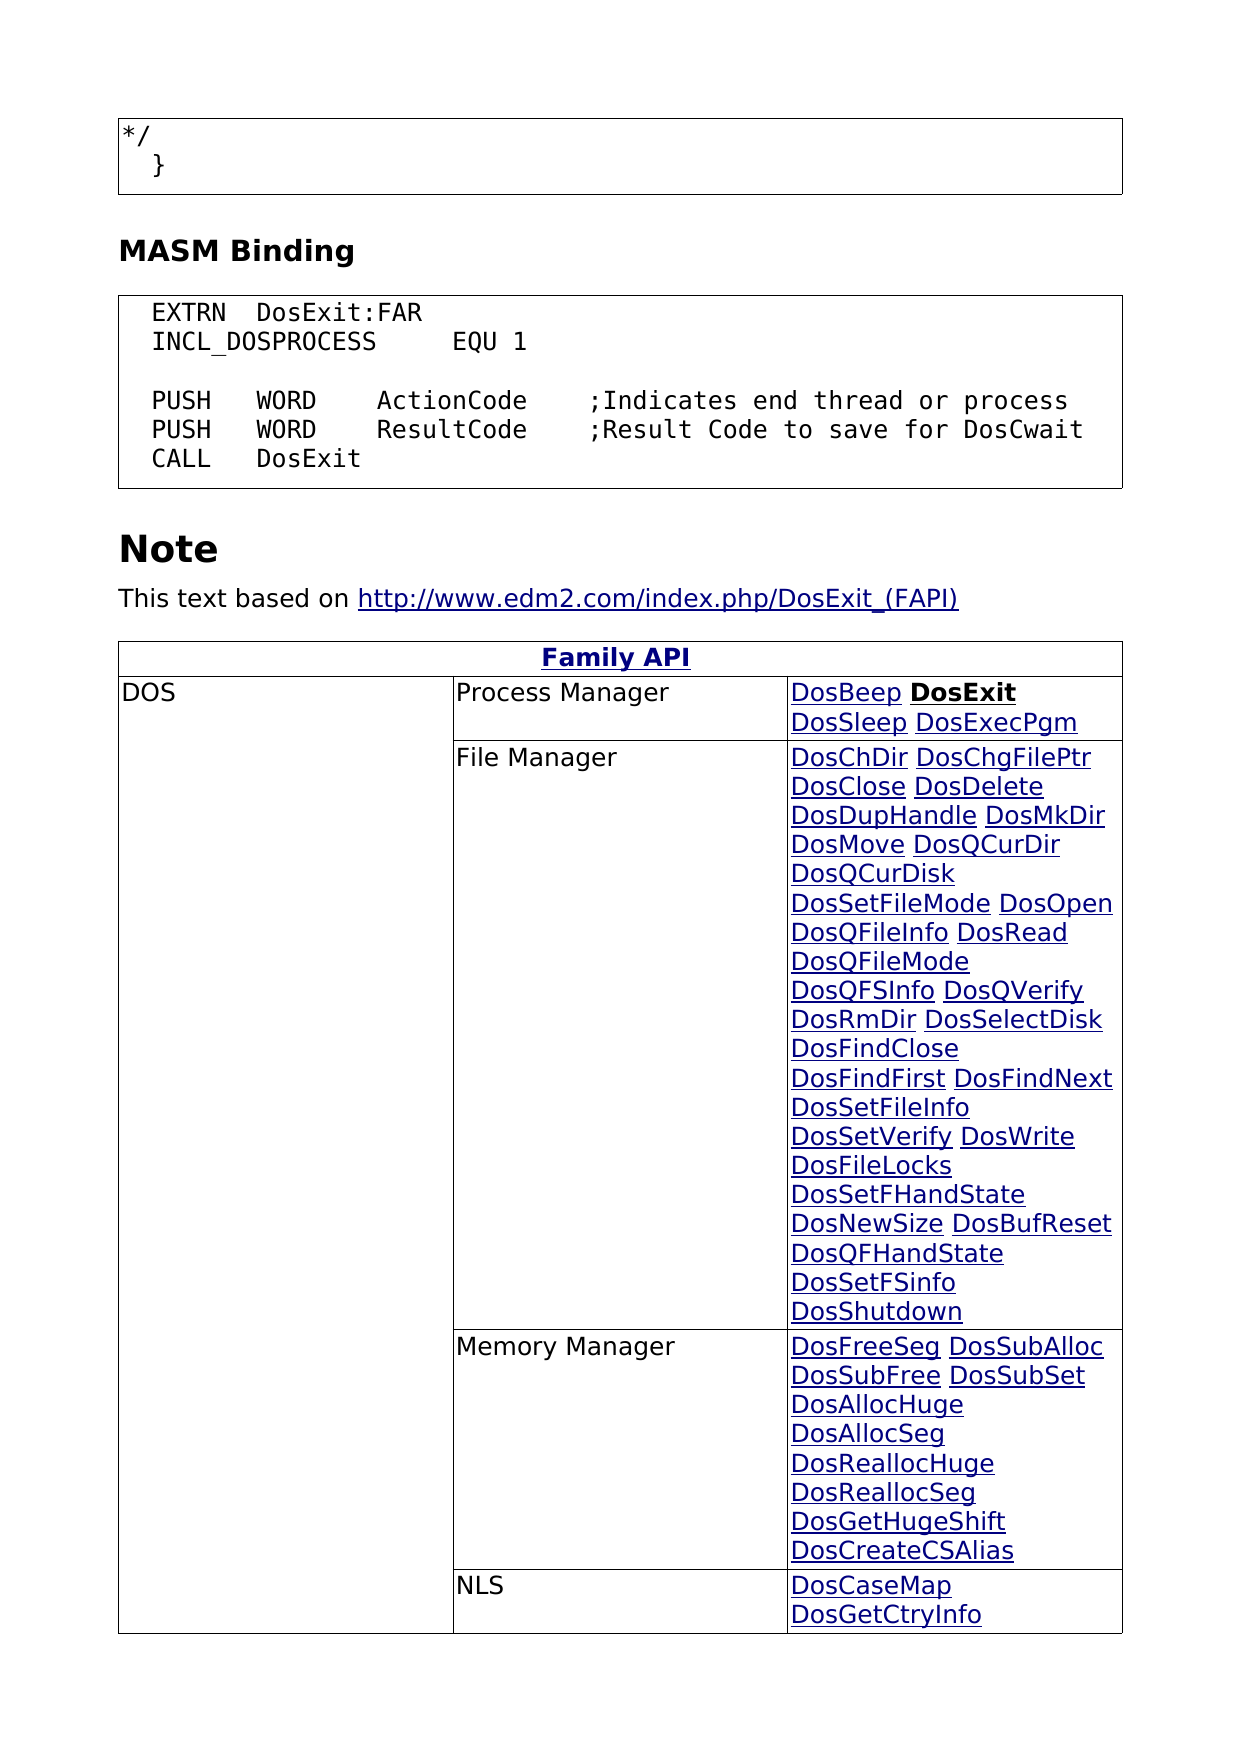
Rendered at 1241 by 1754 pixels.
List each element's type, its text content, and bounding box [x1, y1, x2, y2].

table_header Family API [119, 642, 1122, 676]
table_header EXTRN DosExit:FAR INCL_DOSPROCESS EQU 1 PUSH WORD ActionCode ;Indicates end thread or process PUSH WORD ResultCode ;Result Code to save for DosCwait CALL DosExit [119, 296, 1122, 488]
table_cell DosBeep DosExit DosSleep DosExecPgm [788, 677, 1122, 740]
text This text based on http://www.edm2.com/index.php/DosExit_(FAPI) [118, 584, 1122, 613]
table_cell Process Manager [454, 677, 787, 740]
subtitle MASM Binding [118, 234, 1122, 268]
table_cell DosFreeSeg DosSubAlloc DosSubFree DosSubSet DosAllocHuge DosAllocSeg DosReallocHuge DosReallocSeg DosGetHugeShift DosCreateCSAlias [788, 1330, 1122, 1568]
table_header */ } [119, 119, 1122, 194]
table_cell DosCaseMap DosGetCtryInfo [788, 1570, 1122, 1633]
table_cell Memory Manager [454, 1330, 787, 1568]
table_cell DosChDir DosChgFilePtr DosClose DosDelete DosDupHandle DosMkDir DosMove DosQCurDir DosQCurDisk DosSetFileMode DosOpen DosQFileInfo DosRead DosQFileMode DosQFSInfo DosQVerify DosRmDir DosSelectDisk DosFindClose DosFindFirst DosFindNext DosSetFileInfo DosSetVerify DosWrite DosFileLocks DosSetFHandState DosNewSize DosBufReset DosQFHandState DosSetFSinfo DosShutdown [788, 741, 1122, 1329]
table_cell NLS [454, 1570, 787, 1633]
subtitle Note [118, 528, 1122, 572]
table_cell File Manager [454, 741, 787, 1329]
table_cell DOS [119, 677, 453, 1633]
